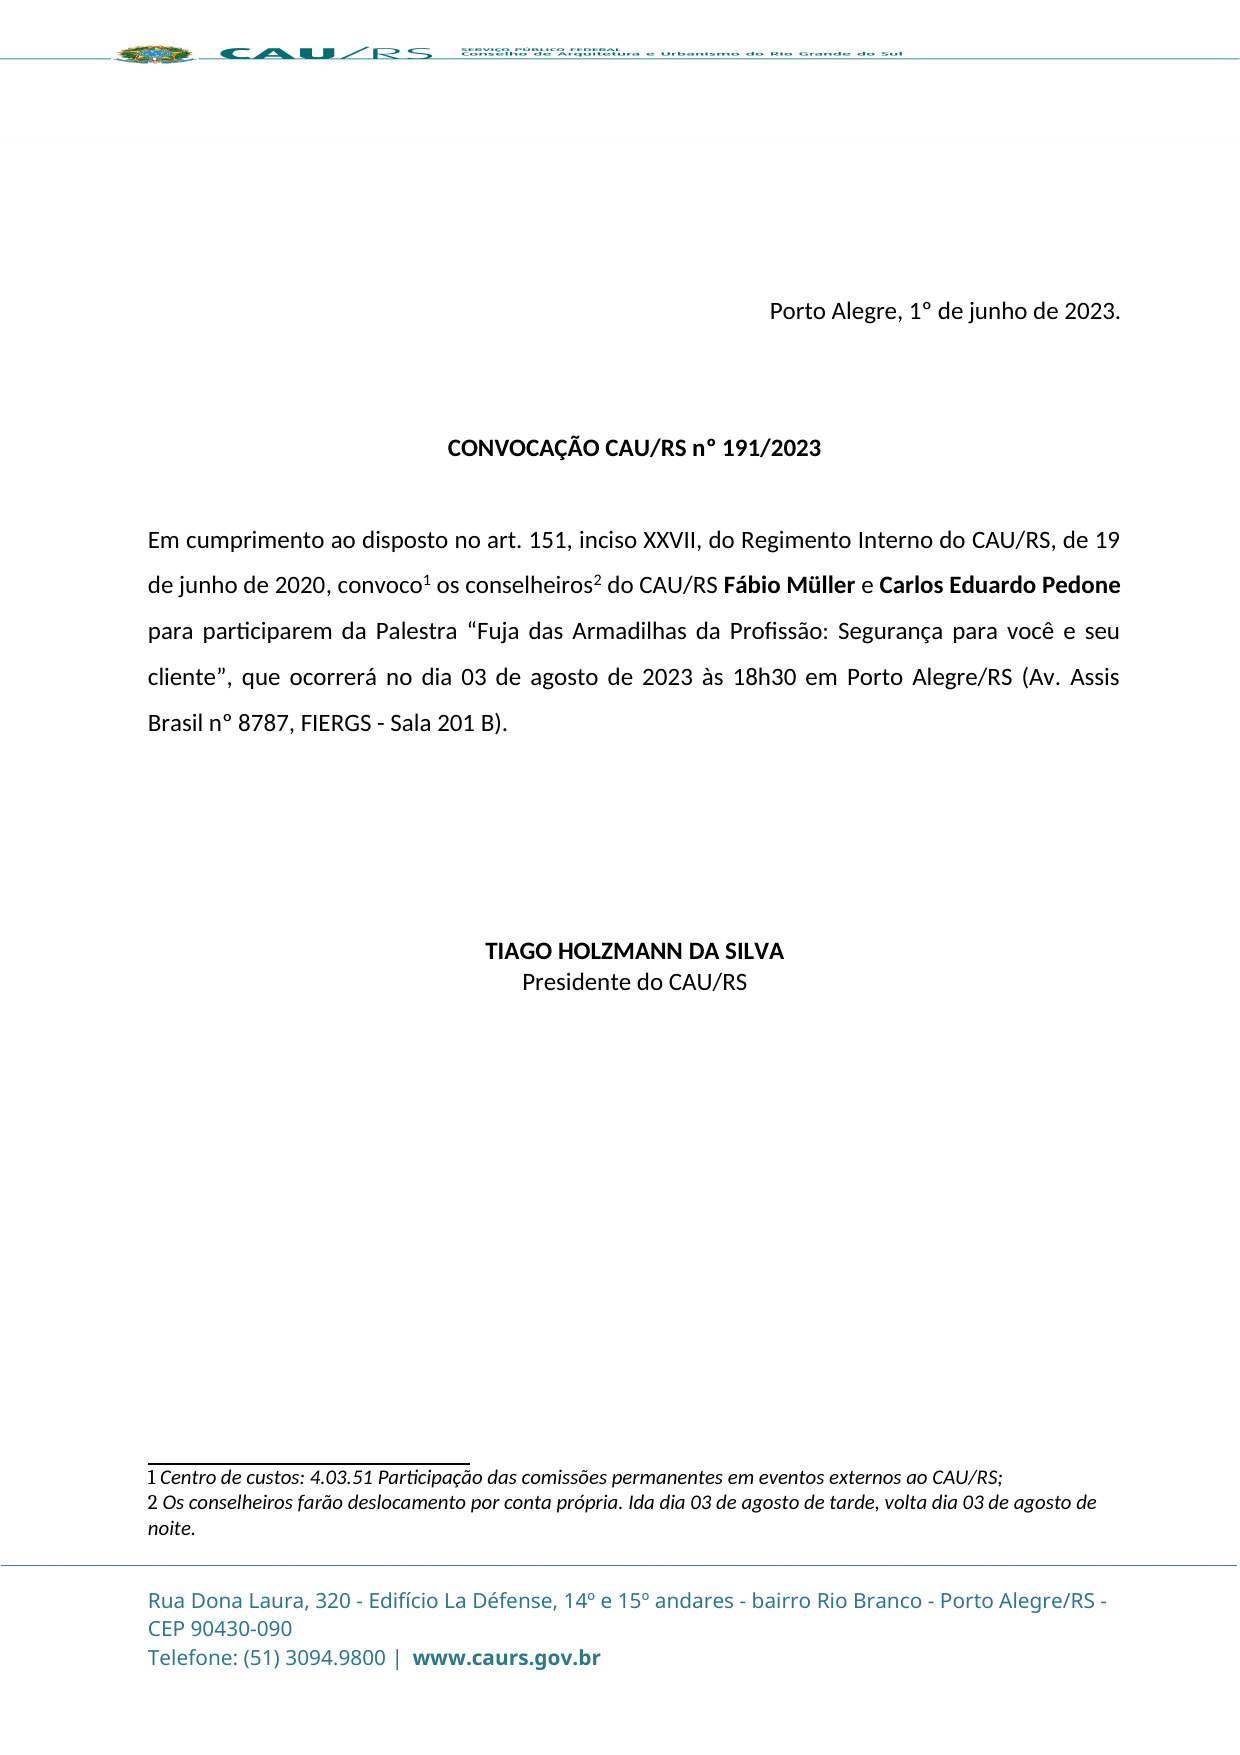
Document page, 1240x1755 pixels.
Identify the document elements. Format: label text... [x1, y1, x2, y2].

text Em cumprimento ao disposto no art. 151, inciso XXVII, do Regimento Interno do CAU/RS, de 19 de junho de 2020, convoco os conselheiros do CAU/RS Fábio Müller e Carlos Eduardo Pedone para participarem da Palestra “Fuja das Armadilhas da Profissão: Segurança para você e seu cliente”, que ocorrerá no dia 03 de agosto de 2023 às 18h30 em Porto Alegre/RS (Av. Assis Brasil nº 8787, FIERGS - Sala 201 B). [148, 524, 1121, 737]
text Porto Alegre, 1º de junho de 2023. [148, 295, 1121, 326]
text TIAGO HOLZMANN DA SILVA [148, 936, 1121, 966]
text Centro de custos: 4.03.51 Participação das comissões permanentes em eventos externos ao CAU/RS; [148, 1464, 1121, 1489]
text Presidente do CAU/RS [148, 966, 1121, 997]
text Os conselheiros farão deslocamento por conta própria. Ida dia 03 de agosto de tarde, volta dia 03 de agosto de noite. [148, 1489, 1121, 1540]
text CONVOCAÇÃO CAU/RS nº 191/2023 [148, 432, 1121, 463]
